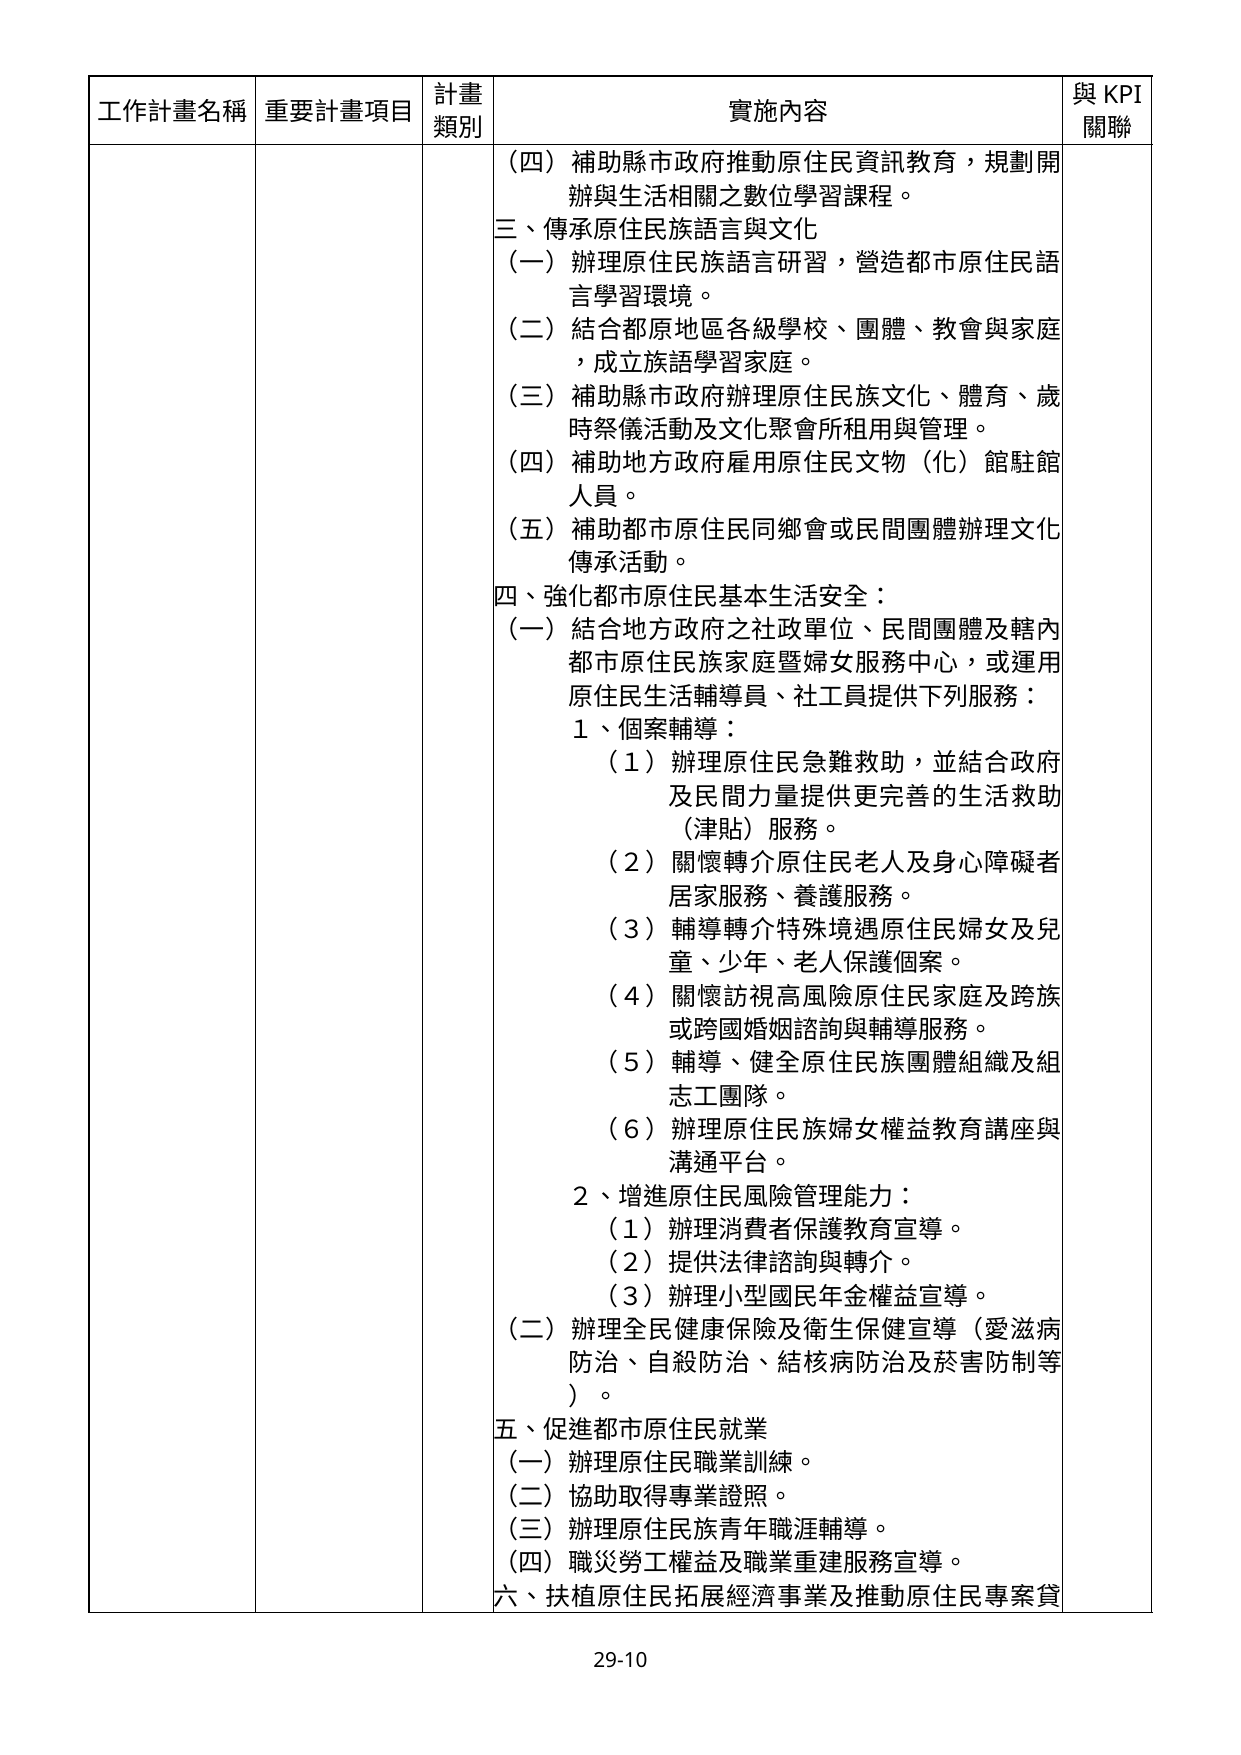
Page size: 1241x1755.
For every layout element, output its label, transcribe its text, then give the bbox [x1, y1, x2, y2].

table_header 工作計畫名稱 [90, 77, 255, 143]
table_cell [1063, 145, 1151, 1612]
table_cell [256, 145, 422, 1612]
table_cell [90, 145, 255, 1612]
table_header 與KPI關聯 [1063, 77, 1151, 143]
table_header 實施內容 [494, 77, 1062, 143]
table_header 重要計畫項目 [256, 77, 422, 143]
table_cell [423, 145, 493, 1612]
table_header 計畫類別 [423, 77, 493, 143]
table_cell （四）補助縣市政府推動原住民資訊教育，規劃開辦與生活相關之數位學習課程。 三、傳承原住民族語言與文化 （一）辦理原住民族語言研習，營造都市原住民語言學習環境。 （二）結合都原地區各級學校、團體、教會與家庭，成立族語學習家庭。 （三）補助縣市政府辦理原住民族文化、體育、歲時祭儀活動及文化聚會所租用與管理。 （四）補助地方政府雇用原住民文物（化）館駐館人員。 （五）補助都市原住民同鄉會或民間團體辦理文化傳承活動。 四、強化都市原住民基本生活安全： （一）結合地方政府之社政單位、民間團體及轄內都市原住民族家庭暨婦女服務中心，或運用原住民生活輔導員、社工員提供下列服務： １、個案輔導： （１）辦理原住民急難救助，並結合政府及民間力量提供更完善的生活救助（津貼）服務。 （２）關懷轉介原住民老人及身心障礙者居家服務、養護服務。 （３）輔導轉介特殊境遇原住民婦女及兒童、少年、老人保護個案。 （４）關懷訪視高風險原住民家庭及跨族或跨國婚姻諮詢與輔導服務。 （５）輔導、健全原住民族團體組織及組志工團隊。 （６）辦理原住民族婦女權益教育講座與溝通平台。 ２、增進原住民風險管理能力： （１）辦理消費者保護教育宣導。 （２）提供法律諮詢與轉介。 （３）辦理小型國民年金權益宣導。 （二）辦理全民健康保險及衛生保健宣導（愛滋病防治、自殺防治、結核病防治及菸害防制等）。 五、促進都市原住民就業 （一）辦理原住民職業訓練。 （二）協助取得專業證照。 （三）辦理原住民族青年職涯輔導。 （四）職災勞工權益及職業重建服務宣導。 六、扶植原住民拓展經濟事業及推動原住民專案貸 [494, 145, 1062, 1612]
